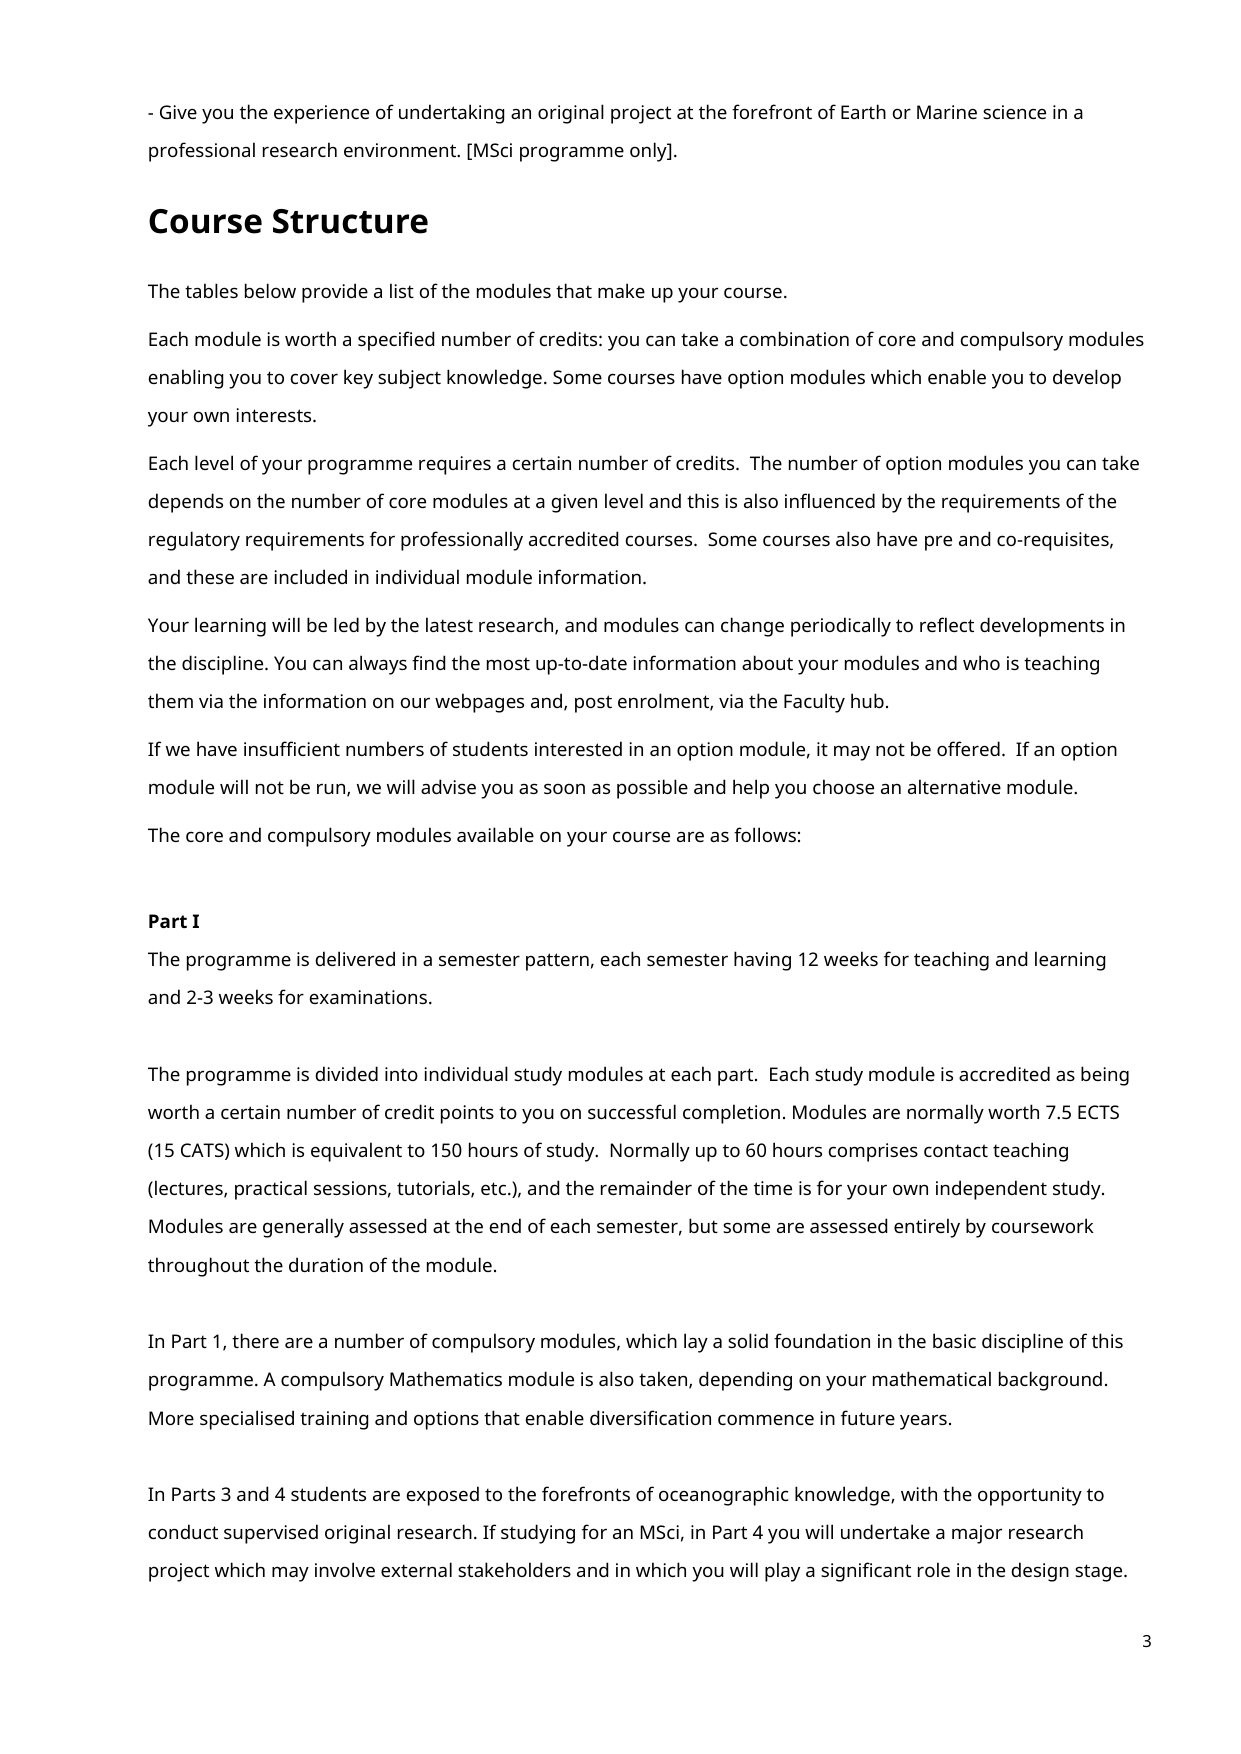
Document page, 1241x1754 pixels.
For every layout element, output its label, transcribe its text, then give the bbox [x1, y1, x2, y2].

subtitle Course Structure [148, 198, 1152, 243]
text Each level of your programme requires a certain number of credits. The number of option modules you can take depends on the number of core modules at a given level and this is also influenced by the requirements of the regulatory requirements for professionally accredited courses. Some courses also have pre and co-requisites, and these are included in individual module information. [148, 450, 1152, 590]
table_header Part I The programme is delivered in a semester pattern, each semester having 12 weeks for teaching and learning and 2-3 weeks for examinations. The programme is divided into individual study modules at each part. Each study module is accredited as being worth a certain number of credit points to you on successful completion. Modules are normally worth 7.5 ECTS (15 CATS) which is equivalent to 150 hours of study. Normally up to 60 hours comprises contact teaching (lectures, practical sessions, tutorials, etc.), and the remainder of the time is for your own independent study. Modules are generally assessed at the end of each semester, but some are assessed entirely by coursework throughout the duration of the module. In Part 1, there are a number of compulsory modules, which lay a solid foundation in the basic discipline of this programme. A compulsory Mathematics module is also taken, depending on your mathematical background. More specialised training and options that enable diversification commence in future years. In Parts 3 and 4 students are exposed to the forefronts of oceanographic knowledge, with the opportunity to conduct supervised original research. If studying for an MSci, in Part 4 you will undertake a major research project which may involve external stakeholders and in which you will play a significant role in the design stage. [136, 870, 1152, 1622]
text The core and compulsory modules available on your course are as follows: [148, 822, 1152, 848]
text If we have insufficient numbers of students interested in an option module, it may not be offered. If an option module will not be run, we will advise you as soon as possible and help you choose an alternative module. [148, 736, 1152, 800]
text Each module is worth a specified number of credits: you can take a combination of core and compulsory modules enabling you to cover key subject knowledge. Some courses have option modules which enable you to develop your own interests. [148, 326, 1152, 428]
text The tables below provide a list of the modules that make up your course. [148, 278, 1152, 304]
text - Give you the experience of undertaking an original project at the forefront of Earth or Marine science in a professional research environment. [MSci programme only]. [148, 99, 1152, 163]
text Your learning will be led by the latest research, and modules can change periodically to reflect developments in the discipline. You can always find the most up-to-date information about your modules and who is teaching them via the information on our webpages and, post enrolment, via the Faculty hub. [148, 612, 1152, 714]
